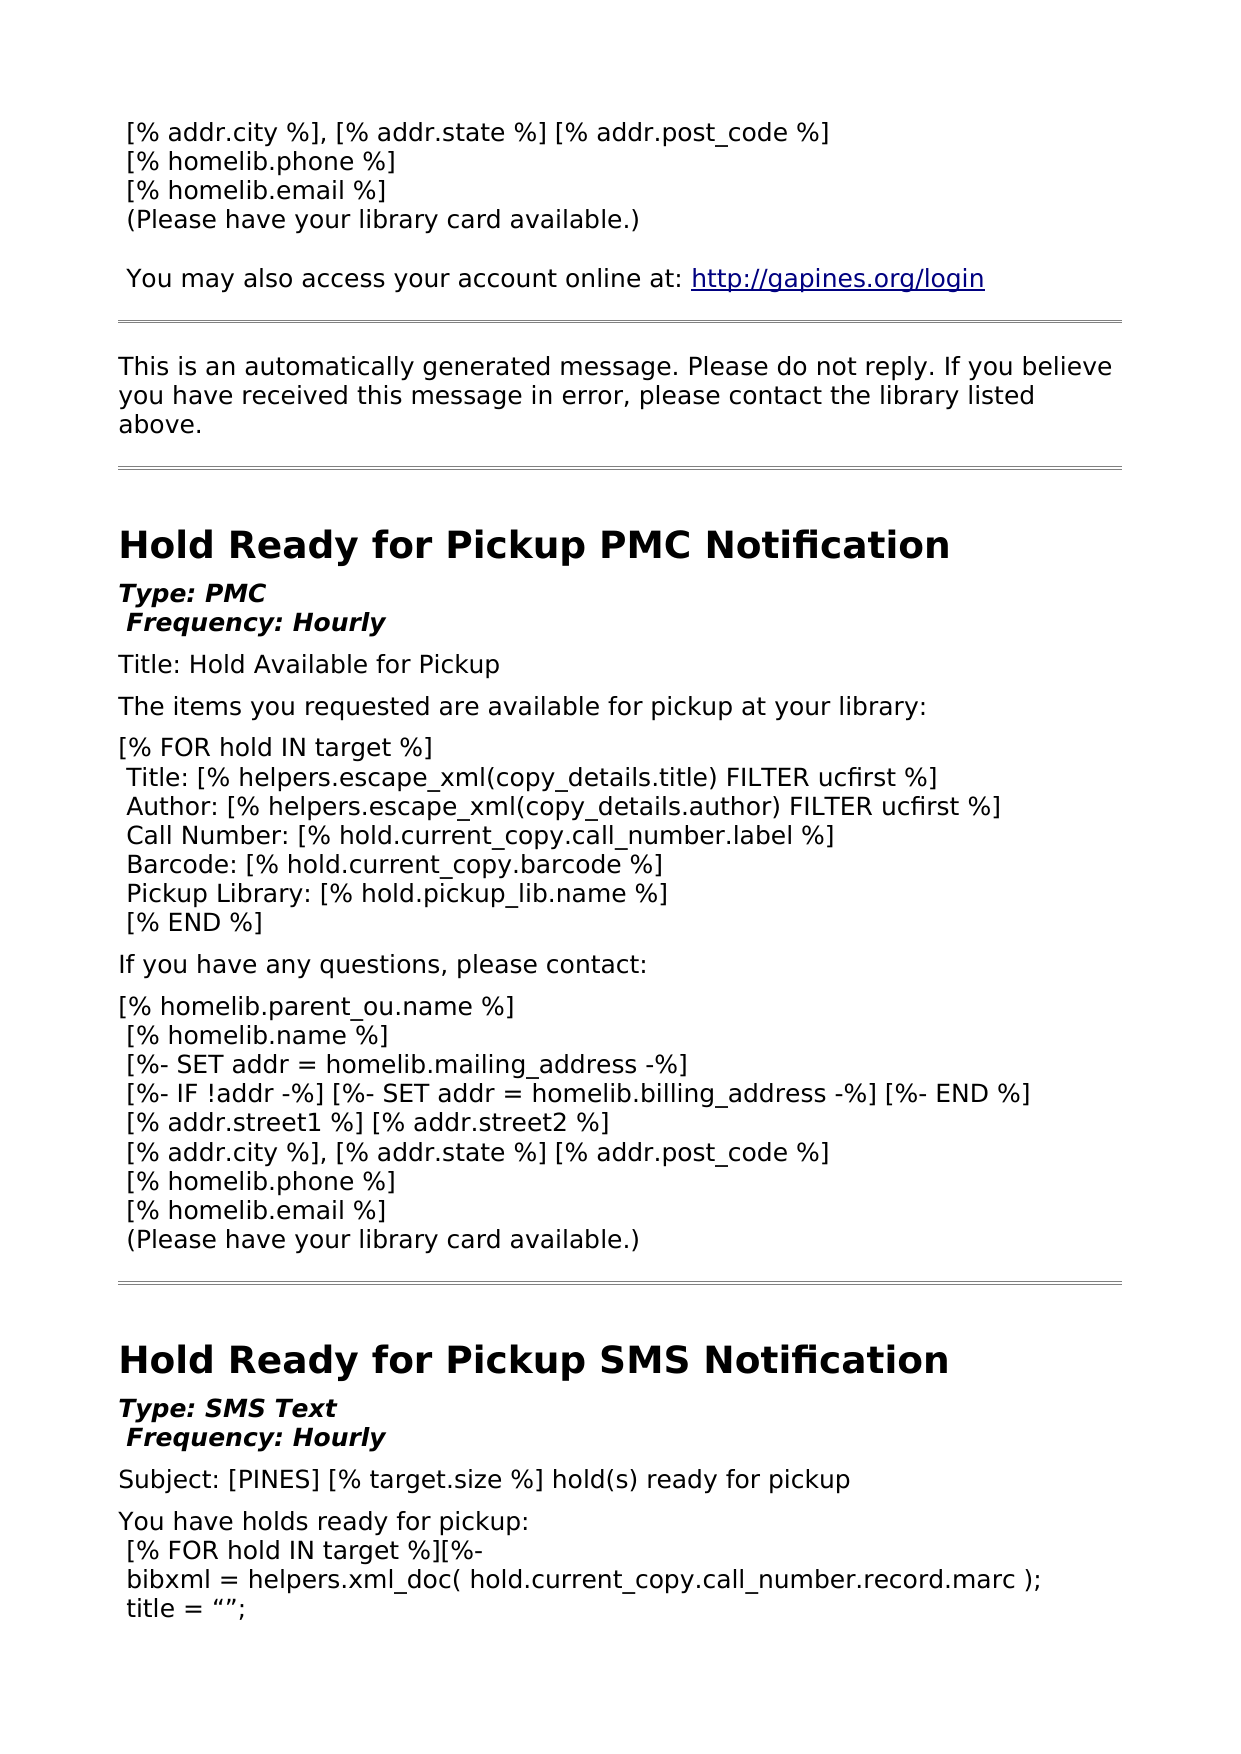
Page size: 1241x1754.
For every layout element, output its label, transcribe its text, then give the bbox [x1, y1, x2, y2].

text Type: PMC Frequency: Hourly [118, 579, 1122, 638]
text [% addr.city %], [% addr.state %] [% addr.post_code %] [% homelib.phone %] [% homelib.email %] (Please have your library card available.) You may also access your account online at: http://gapines.org/login [118, 118, 1122, 293]
text Type: SMS Text Frequency: Hourly [118, 1394, 1122, 1453]
subtitle Hold Ready for Pickup SMS Notification [118, 1338, 1122, 1382]
text Subject: [PINES] [% target.size %] hold(s) ready for pickup [118, 1465, 1122, 1494]
text [% homelib.parent_ou.name %] [% homelib.name %] [%- SET addr = homelib.mailing_address -%] [%- IF !addr -%] [%- SET addr = homelib.billing_address -%] [%- END %] [% addr.street1 %] [% addr.street2 %] [% addr.city %], [% addr.state %] [% addr.post_code %] [% homelib.phone %] [% homelib.email %] (Please have your library card available.) [118, 992, 1122, 1254]
text This is an automatically generated message. Please do not reply. If you believe you have received this message in error, please contact the library listed above. [118, 352, 1122, 439]
text You have holds ready for pickup: [% FOR hold IN target %][%- bibxml = helpers.xml_doc( hold.current_copy.call_number.record.marc ); title = “”; [118, 1507, 1122, 1624]
subtitle Hold Ready for Pickup PMC Notification [118, 523, 1122, 567]
text If you have any questions, please contact: [118, 950, 1122, 979]
text The items you requested are available for pickup at your library: [118, 692, 1122, 721]
text [% FOR hold IN target %] Title: [% helpers.escape_xml(copy_details.title) FILTER ucfirst %] Author: [% helpers.escape_xml(copy_details.author) FILTER ucfirst %] Call Number: [% hold.current_copy.call_number.label %] Barcode: [% hold.current_copy.barcode %] Pickup Library: [% hold.pickup_lib.name %] [% END %] [118, 734, 1122, 938]
text Title: Hold Available for Pickup [118, 650, 1122, 679]
